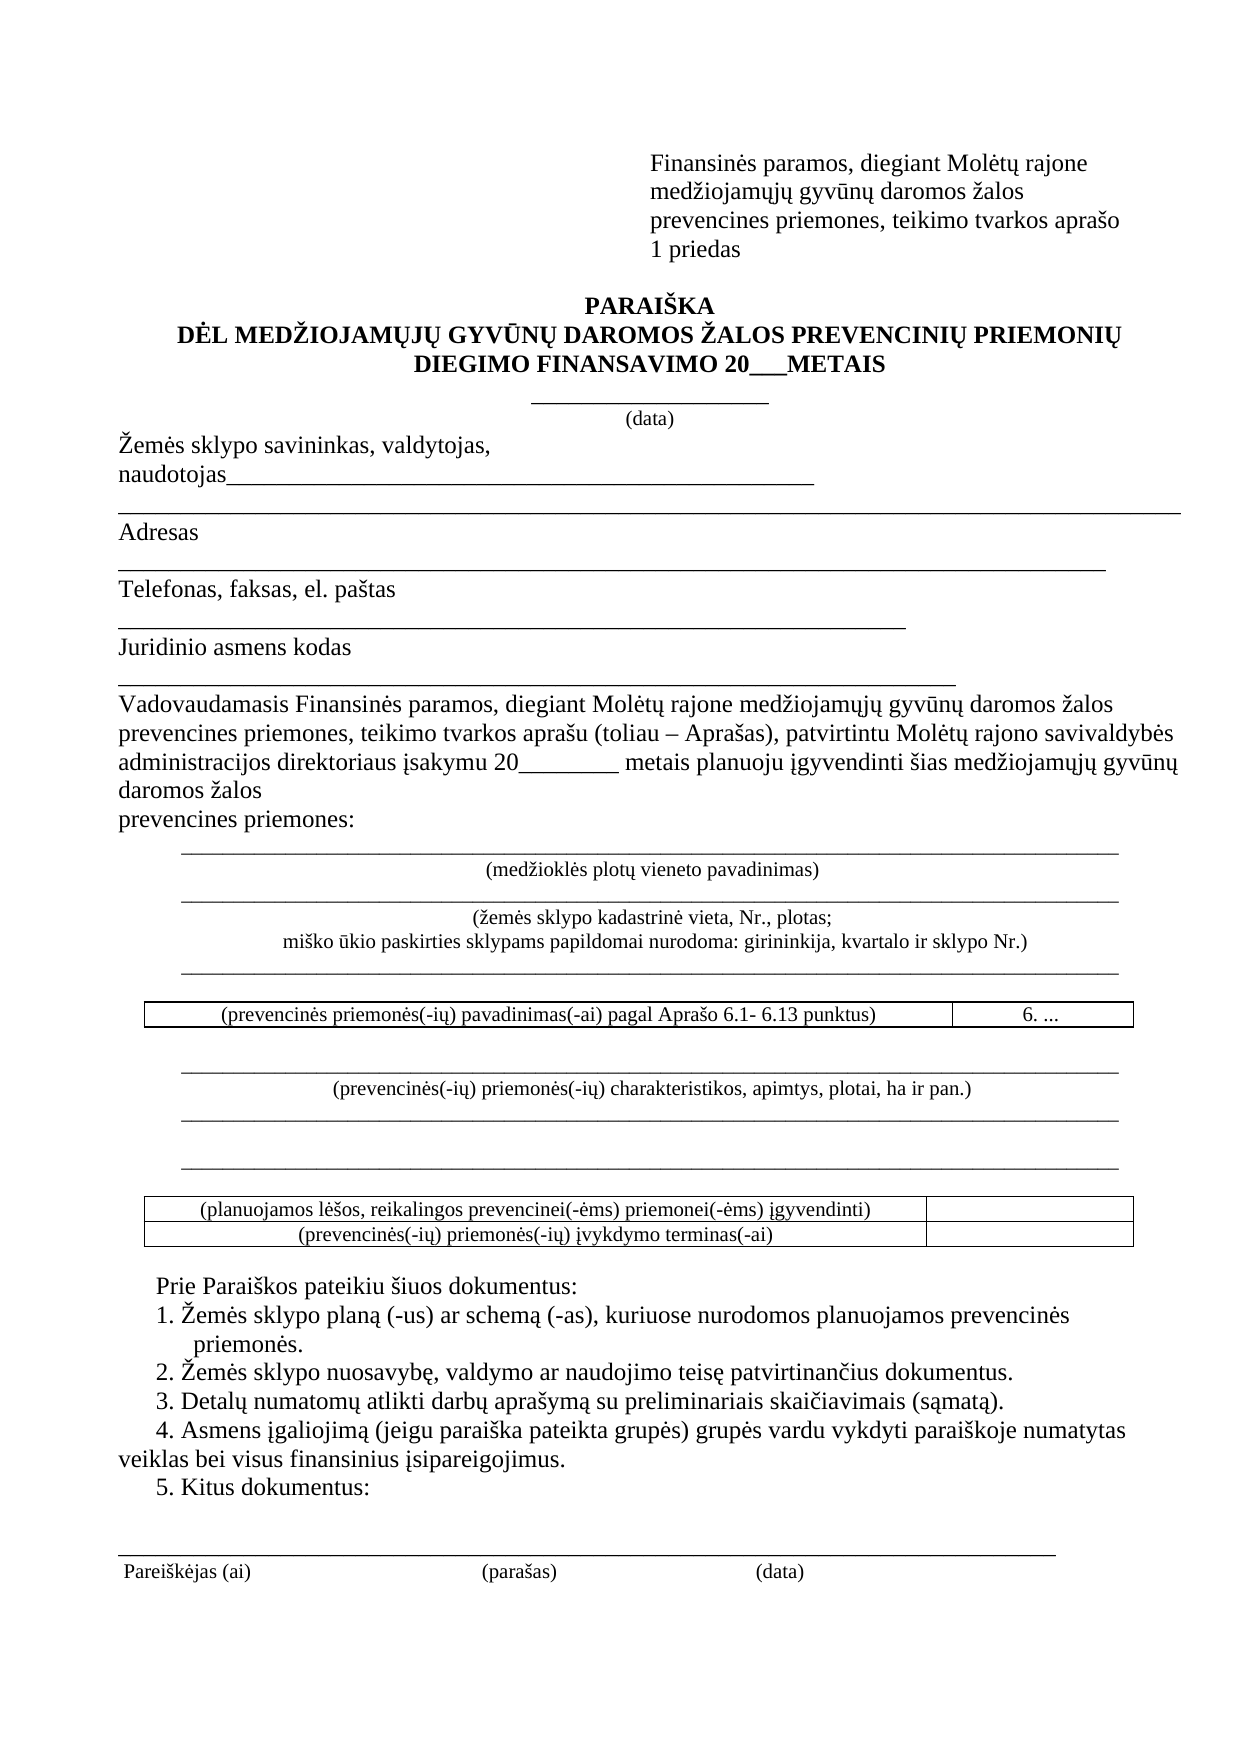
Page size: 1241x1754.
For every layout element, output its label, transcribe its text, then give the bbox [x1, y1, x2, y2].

table_cell (prevencinės(-ių) priemonės(-ių) įvykdymo terminas(-ai) [145, 1222, 926, 1246]
table_header [927, 1197, 1133, 1221]
text miško ūkio paskirties sklypams papildomai nurodoma: girininkija, kvartalo ir sklypo Nr.) [118, 929, 1181, 953]
text __________________________________________________________________________________________ [118, 1100, 1181, 1124]
text PARAIŠKA [118, 291, 1181, 320]
text DĖL MEDŽIOJAMŲJŲ GYVŪNŲ DAROMOS ŽALOS PREVENCINIŲ PRIEMONIŲ DIEGIMO FINANSAVIMO 20___METAIS [118, 320, 1181, 378]
text Adresas _______________________________________________________________________________ [118, 517, 1181, 574]
table_header 6. ... [953, 1003, 1133, 1026]
text Vadovaudamasis Finansinės paramos, diegiant Molėtų rajone medžiojamųjų gyvūnų daromos žalos prevencines priemones, teikimo tvarkos aprašu (toliau – Aprašas), patvirtintu Molėtų rajono savivaldybės administracijos direktoriaus įsakymu 20________ metais planuoju įgyvendinti šias medžiojamųjų gyvūnų daromos žalos [118, 689, 1181, 804]
text __________________________________________________________________________________________ [118, 833, 1181, 857]
text medžiojamųjų gyvūnų daromos žalos [650, 176, 1181, 205]
text 5. Kitus dokumentus: [156, 1472, 1181, 1501]
text __________________________________________________________________________________________ [118, 1052, 1181, 1076]
text (data) [118, 406, 1181, 430]
text (medžioklės plotų vieneto pavadinimas) [118, 857, 1181, 881]
text 1 priedas [650, 234, 1181, 263]
text 2. Žemės sklypo nuosavybę, valdymo ar naudojimo teisę patvirtinančius dokumentus. [156, 1357, 1181, 1386]
text (žemės sklypo kadastrinė vieta, Nr., plotas; [118, 905, 1181, 929]
text ___________________________________________________________________________ [118, 1530, 1181, 1559]
text Finansinės paramos, diegiant Molėtų rajone [650, 148, 1181, 176]
text __________________________________________________________________________________________ [118, 953, 1181, 977]
text prevencines priemones: [118, 804, 1181, 833]
text Pareiškėjas (ai) (parašas) (data) [118, 1559, 1181, 1583]
table_header (planuojamos lėšos, reikalingos prevencinei(-ėms) priemonei(-ėms) įgyvendinti) [145, 1197, 926, 1221]
text 4. Asmens įgaliojimą (jeigu paraiška pateikta grupės) grupės vardu vykdyti paraiškoje numatytas veiklas bei visus finansinius įsipareigojimus. [118, 1415, 1181, 1472]
text Prie Paraiškos pateikiu šiuos dokumentus: [118, 1271, 1181, 1300]
text __________________________________________________________________________________________ [118, 881, 1181, 905]
text __________________________________________________________________________________________ [118, 1148, 1181, 1172]
text 1. Žemės sklypo planą (-us) ar schemą (-as), kuriuose nurodomos planuojamos prevencinės priemonės. [156, 1300, 1181, 1357]
text ___________________ [118, 378, 1181, 406]
text Juridinio asmens kodas ___________________________________________________________________ [118, 632, 1181, 689]
table_cell [927, 1222, 1133, 1246]
text Žemės sklypo savininkas, valdytojas, naudotojas_______________________________________________ _____________________________________________________________________________________ [118, 430, 1182, 517]
table_header (prevencinės priemonės(-ių) pavadinimas(-ai) pagal Aprašo 6.1- 6.13 punktus) [145, 1003, 952, 1026]
text (prevencinės(-ių) priemonės(-ių) charakteristikos, apimtys, plotai, ha ir pan.) [118, 1076, 1181, 1100]
text Telefonas, faksas, el. paštas _______________________________________________________________ [118, 574, 1181, 632]
text 3. Detalų numatomų atlikti darbų aprašymą su preliminariais skaičiavimais (sąmatą). [156, 1386, 1181, 1415]
text prevencines priemones, teikimo tvarkos aprašo [650, 205, 1181, 234]
